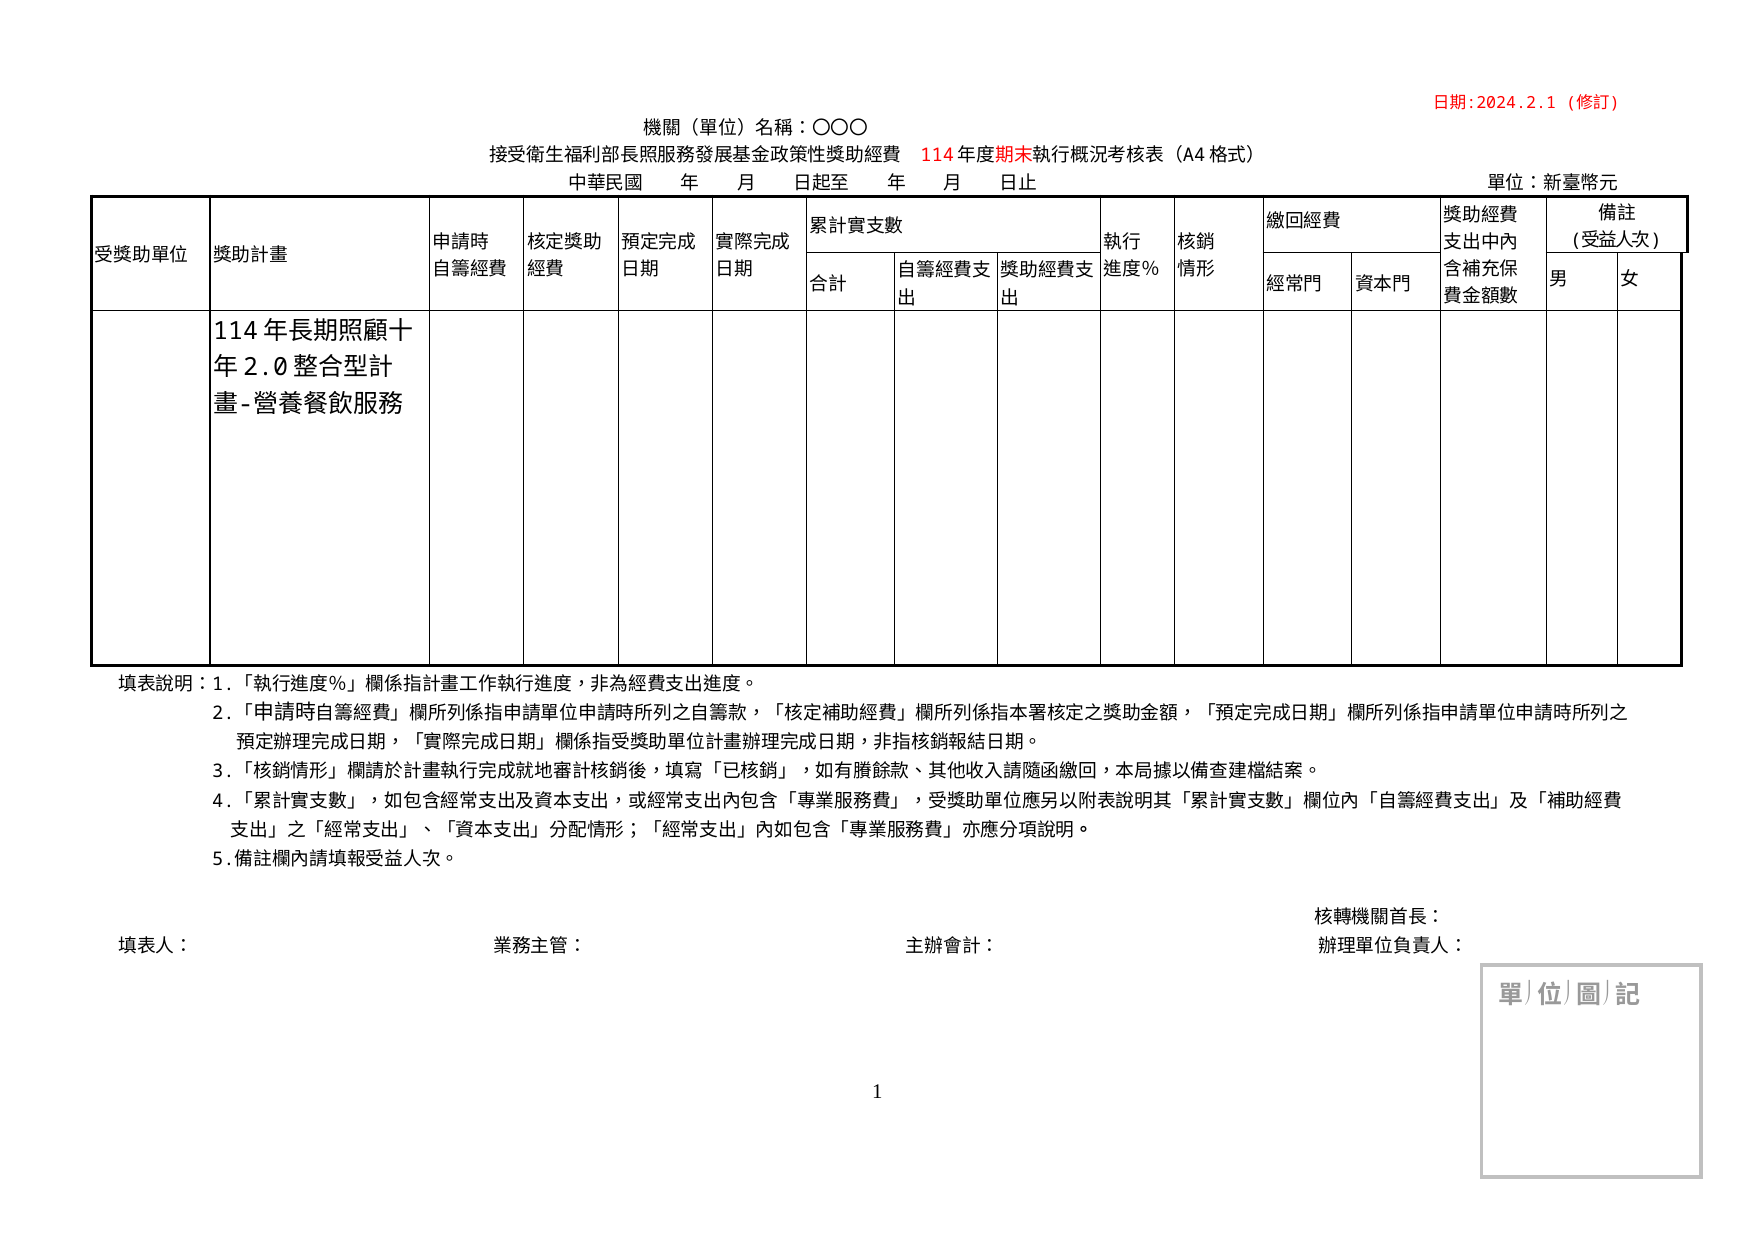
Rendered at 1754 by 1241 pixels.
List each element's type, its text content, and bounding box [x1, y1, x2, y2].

text 3.「核銷情形」欄請於計畫執行完成就地審計核銷後，填寫「已核銷」，如有賸餘款、其他收入請隨函繳回，本局據以備查建檔結案。 [118, 754, 1636, 784]
table_cell [1352, 311, 1440, 664]
table_cell [807, 311, 894, 664]
table_header 預定完成日期 [619, 198, 712, 309]
table_cell [1101, 311, 1174, 664]
table_header 繳回經費 [1264, 198, 1440, 252]
table_cell [998, 311, 1100, 664]
table_cell [619, 311, 712, 664]
table_header 申請時 自籌經費 [430, 198, 523, 309]
text 2.「申請時自籌經費」欄所列係指申請單位申請時所列之自籌款，「核定補助經費」欄所列係指本署核定之獎助金額，「預定完成日期」欄所列係指申請單位申請時所列之預定辦理完成日期，「實際完成日期」欄係指受獎助單位計畫辦理完成日期，非指核銷報結日期。 [118, 696, 1636, 754]
table_header 受獎助單位 [93, 198, 209, 309]
text 單 位 圖 記 [1498, 974, 1684, 1011]
table_cell 男 [1547, 253, 1617, 309]
table_header 累計實支數 [807, 198, 1100, 252]
text 接受衛生福利部長照服務發展基金政策性獎助經費 114年度期末執行概況考核表（A4格式） [118, 140, 1636, 167]
table_cell [1175, 311, 1263, 664]
text 4.「累計實支數」，如包含經常支出及資本支出，或經常支出內包含「專業服務費」，受獎助單位應另以附表說明其「累計實支數」欄位內「自籌經費支出」及「補助經費支出」之「經常支出」、「資本支出」分配情形；「經常支出」內如包含「專業服務費」亦應分項說明。 [212, 784, 1636, 842]
table_header 核銷 情形 [1175, 198, 1263, 309]
table_cell 資本門 [1352, 253, 1440, 309]
table_cell 合計 [807, 253, 894, 309]
text 填表人： 業務主管： 主辦會計： 辦理單位負責人： [118, 929, 1636, 959]
table_cell 114年長期照顧十年2.0整合型計畫-營養餐飲服務 [211, 311, 429, 664]
table_cell 女 [1618, 253, 1680, 309]
table_cell [1618, 311, 1680, 664]
table_cell [713, 311, 806, 664]
table_cell [430, 311, 523, 664]
table_header 備註 (受益人次) [1547, 198, 1686, 252]
table_cell 自籌經費支出 [895, 253, 997, 309]
table_header 執行 進度％ [1101, 198, 1174, 309]
text 核轉機關首長： [1314, 871, 1636, 929]
table_header 獎助計畫 [211, 198, 429, 309]
table_cell [1264, 311, 1351, 664]
table_cell [1441, 311, 1546, 664]
text 中華民國 年 月 日起至 年 月 日止 單位：新臺幣元 [118, 167, 1636, 194]
text 5.備註欄內請填報受益人次。 [212, 842, 1636, 871]
table_cell [93, 311, 209, 664]
table_cell 獎助經費支出 [998, 253, 1100, 309]
table_cell [1683, 253, 1688, 309]
table_header 獎助經費 支出中內 含補充保 費金額數 [1441, 198, 1546, 309]
table_cell [1683, 310, 1688, 664]
table_cell 經常門 [1264, 253, 1351, 309]
table_header 實際完成日期 [713, 198, 806, 309]
text 填表說明：1.「執行進度％」欄係指計畫工作執行進度，非為經費支出進度。 [118, 667, 1636, 696]
table_cell [895, 311, 997, 664]
table_header 核定獎助經費 [524, 198, 618, 309]
text 機關（單位）名稱：〇〇〇 [643, 113, 1636, 140]
table_cell [524, 311, 618, 664]
table_cell [1547, 311, 1617, 664]
